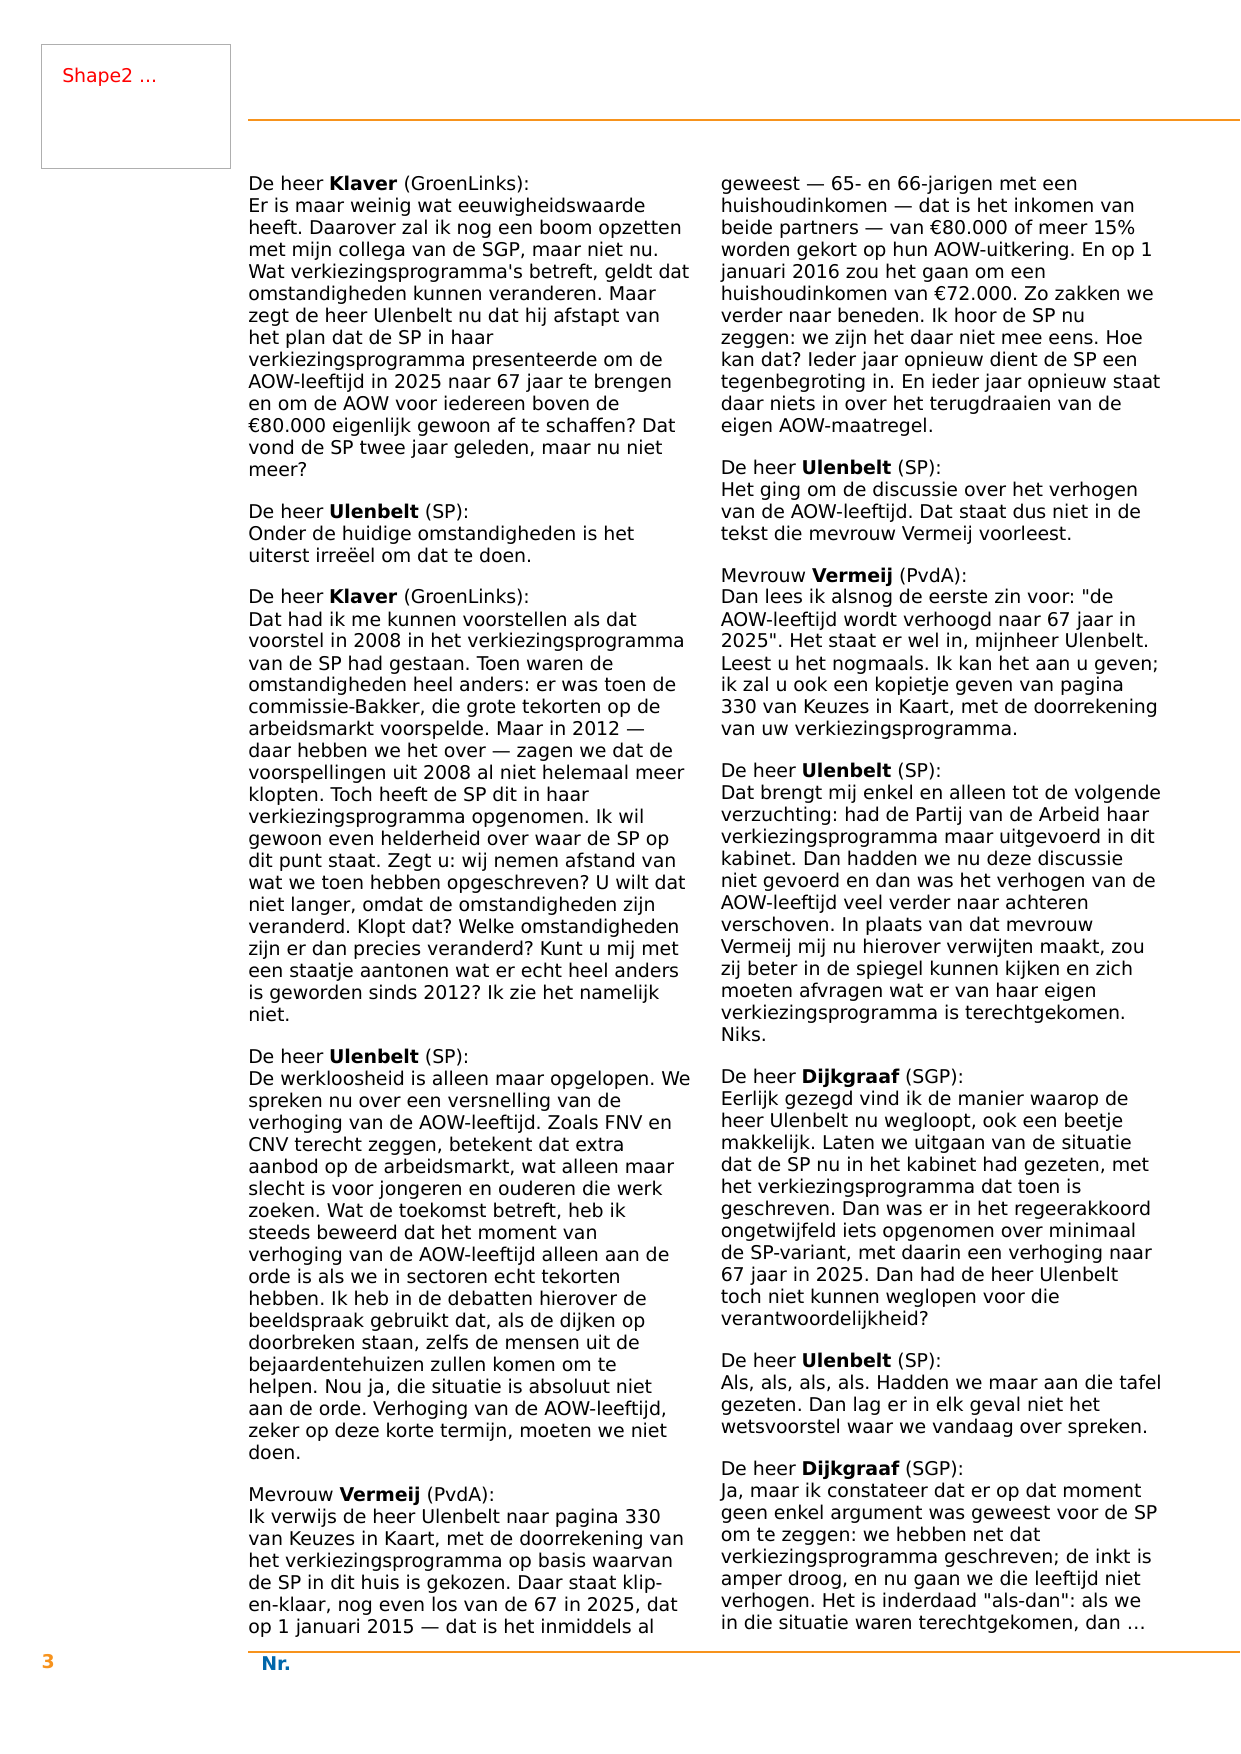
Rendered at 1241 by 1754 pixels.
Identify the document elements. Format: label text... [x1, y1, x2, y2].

text Er is maar weinig wat eeuwigheidswaarde heeft. Daarover zal ik nog een boom opzetten met mijn collega van de SGP, maar niet nu. Wat verkiezingsprogramma's betreft, geldt dat omstandigheden kunnen veranderen. Maar zegt de heer Ulenbelt nu dat hij afstapt van het plan dat de SP in haar verkiezingsprogramma presenteerde om de AOW-leeftijd in 2025 naar 67 jaar te brengen en om de AOW voor iedereen boven de €80.000 eigenlijk gewoon af te schaffen? Dat vond de SP twee jaar geleden, maar nu niet meer? [248, 195, 691, 481]
text De heer Dijkgraaf (SGP): [721, 1458, 1163, 1480]
text Mevrouw Vermeij (PvdA): [248, 1484, 691, 1506]
text Het ging om de discussie over het verhogen van de AOW-leeftijd. Dat staat dus niet in de tekst die mevrouw Vermeij voorleest. [721, 478, 1163, 544]
text Eerlijk gezegd vind ik de manier waarop de heer Ulenbelt nu wegloopt, ook een beetje makkelijk. Laten we uitgaan van de situatie dat de SP nu in het kabinet had gezeten, met het verkiezingsprogramma dat toen is geschreven. Dan was er in het regeerakkoord ongetwijfeld iets opgenomen over minimaal de SP-variant, met daarin een verhoging naar 67 jaar in 2025. Dan had de heer Ulenbelt toch niet kunnen weglopen voor die verantwoordelijkheid? [721, 1088, 1163, 1330]
text Als, als, als, als. Hadden we maar aan die tafel gezeten. Dan lag er in elk geval niet het wetsvoorstel waar we vandaag over spreken. [721, 1372, 1163, 1438]
text De heer Ulenbelt (SP): [248, 501, 691, 522]
text Ik verwijs de heer Ulenbelt naar pagina 330 van Keuzes in Kaart, met de doorrekening van het verkiezingsprogramma op basis waarvan de SP in dit huis is gekozen. Daar staat klip-en-klaar, nog even los van de 67 in 2025, dat op 1 januari 2015 — dat is het inmiddels al [248, 1506, 691, 1637]
text Onder de huidige omstandigheden is het uiterst irreëel om dat te doen. [248, 522, 691, 566]
text De heer Ulenbelt (SP): [248, 1046, 691, 1068]
text Mevrouw Vermeij (PvdA): [721, 564, 1163, 586]
text Dan lees ik alsnog de eerste zin voor: "de AOW-leeftijd wordt verhoogd naar 67 jaar in 2025". Het staat er wel in, mijnheer Ulenbelt. Leest u het nogmaals. Ik kan het aan u geven; ik zal u ook een kopietje geven van pagina 330 van Keuzes in Kaart, met de doorrekening van uw verkiezingsprogramma. [721, 586, 1163, 740]
text De heer Ulenbelt (SP): [721, 457, 1163, 478]
text Ja, maar ik constateer dat er op dat moment geen enkel argument was geweest voor de SP om te zeggen: we hebben net dat verkiezingsprogramma geschreven; de inkt is amper droog, en nu gaan we die leeftijd niet verhogen. Het is inderdaad "als-dan": als we in die situatie waren terechtgekomen, dan … [721, 1480, 1163, 1633]
text Dat brengt mij enkel en alleen tot de volgende verzuchting: had de Partij van de Arbeid haar verkiezingsprogramma maar uitgevoerd in dit kabinet. Dan hadden we nu deze discussie niet gevoerd en dan was het verhogen van de AOW-leeftijd veel verder naar achteren verschoven. In plaats van dat mevrouw Vermeij mij nu hierover verwijten maakt, zou zij beter in de spiegel kunnen kijken en zich moeten afvragen wat er van haar eigen verkiezingsprogramma is terechtgekomen. Niks. [721, 782, 1163, 1046]
text De werkloosheid is alleen maar opgelopen. We spreken nu over een versnelling van de verhoging van de AOW-leeftijd. Zoals FNV en CNV terecht zeggen, betekent dat extra aanbod op de arbeidsmarkt, wat alleen maar slecht is voor jongeren en ouderen die werk zoeken. Wat de toekomst betreft, heb ik steeds beweerd dat het moment van verhoging van de AOW-leeftijd alleen aan de orde is als we in sectoren echt tekorten hebben. Ik heb in de debatten hierover de beeldspraak gebruikt dat, als de dijken op doorbreken staan, zelfs de mensen uit de bejaardentehuizen zullen komen om te helpen. Nou ja, die situatie is absoluut niet aan de orde. Verhoging van de AOW-leeftijd, zeker op deze korte termijn, moeten we niet doen. [248, 1068, 691, 1464]
text Dat had ik me kunnen voorstellen als dat voorstel in 2008 in het verkiezingsprogramma van de SP had gestaan. Toen waren de omstandigheden heel anders: er was toen de commissie-Bakker, die grote tekorten op de arbeidsmarkt voorspelde. Maar in 2012 — daar hebben we het over — zagen we dat de voorspellingen uit 2008 al niet helemaal meer klopten. Toch heeft de SP dit in haar verkiezingsprogramma opgenomen. Ik wil gewoon even helderheid over waar de SP op dit punt staat. Zegt u: wij nemen afstand van wat we toen hebben opgeschreven? U wilt dat niet langer, omdat de omstandigheden zijn veranderd. Klopt dat? Welke omstandigheden zijn er dan precies veranderd? Kunt u mij met een staatje aantonen wat er echt heel anders is geworden sinds 2012? Ik zie het namelijk niet. [248, 608, 691, 1026]
text De heer Klaver (GroenLinks): [248, 173, 691, 195]
text De heer Ulenbelt (SP): [721, 1350, 1163, 1372]
text De heer Ulenbelt (SP): [721, 760, 1163, 782]
text geweest — 65- en 66-jarigen met een huishoudinkomen — dat is het inkomen van beide partners — van €80.000 of meer 15% worden gekort op hun AOW-uitkering. En op 1 januari 2016 zou het gaan om een huishoudinkomen van €72.000. Zo zakken we verder naar beneden. Ik hoor de SP nu zeggen: we zijn het daar niet mee eens. Hoe kan dat? Ieder jaar opnieuw dient de SP een tegenbegroting in. En ieder jaar opnieuw staat daar niets in over het terugdraaien van de eigen AOW-maatregel. [721, 173, 1163, 437]
text De heer Dijkgraaf (SGP): [721, 1066, 1163, 1088]
text De heer Klaver (GroenLinks): [248, 586, 691, 608]
